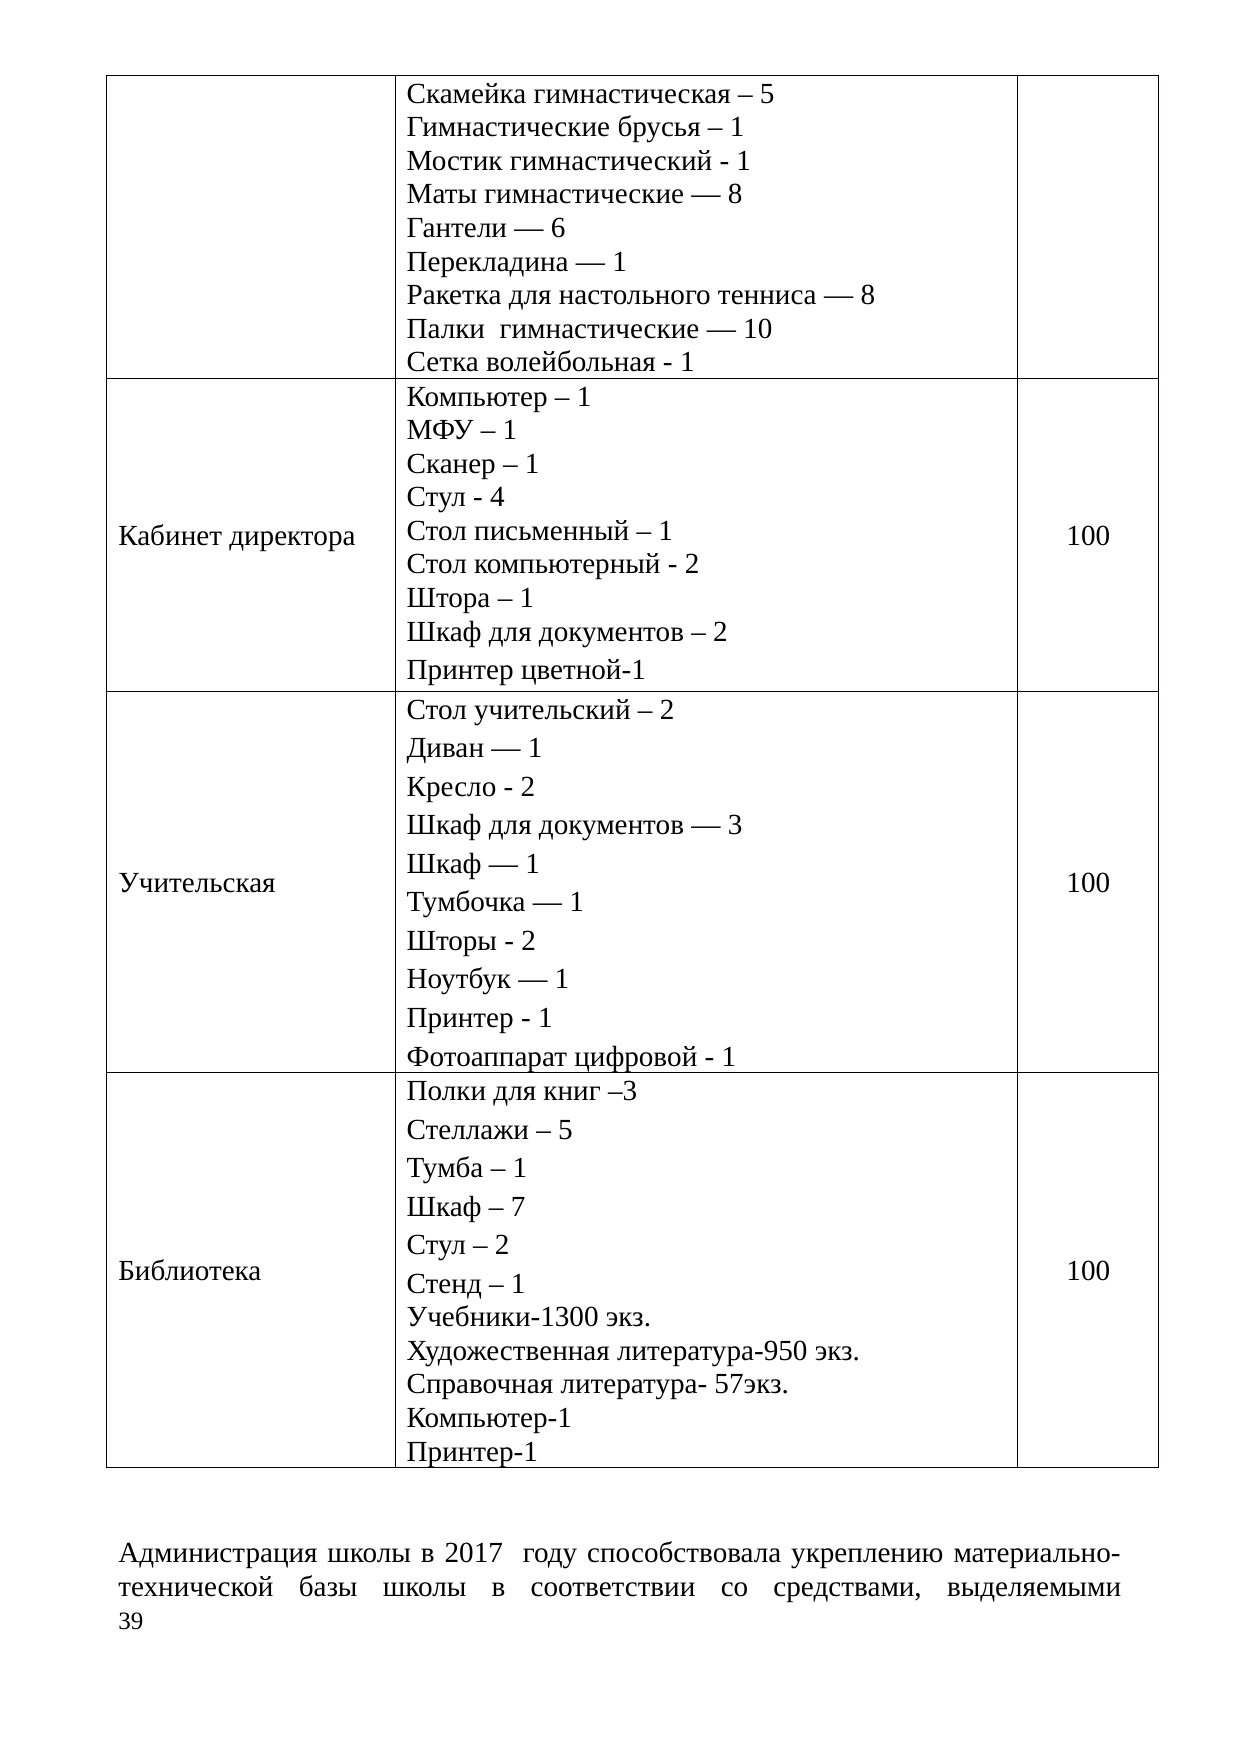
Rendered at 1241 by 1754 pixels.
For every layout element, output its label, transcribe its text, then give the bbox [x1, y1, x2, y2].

table_cell Кабинет директора [107, 379, 395, 691]
table_cell Библиотека [107, 1073, 395, 1467]
table_cell 100 [1018, 692, 1158, 1072]
table_cell [107, 76, 395, 378]
table_cell 100 [1018, 1073, 1158, 1467]
table_cell 100 [1018, 379, 1158, 691]
table_cell Стол учительский – 2 Диван — 1 Кресло - 2 Шкаф для документов — 3 Шкаф — 1 Тумбочка — 1 Шторы - 2 Ноутбук — 1 Принтер - 1 Фотоаппарат цифровой - 1 [396, 692, 1017, 1072]
table_cell [1018, 76, 1158, 378]
table_cell Скамейка гимнастическая – 5 Гимнастические брусья – 1 Мостик гимнастический - 1 Маты гимнастические — 8 Гантели — 6 Перекладина — 1 Ракетка для настольного тенниса — 8 Палки гимнастические — 10 Сетка волейбольная - 1 [396, 76, 1017, 378]
table_cell Учительская [107, 692, 395, 1072]
table_cell Полки для книг –3 Стеллажи – 5 Тумба – 1 Шкаф – 7 Стул – 2 Стенд – 1 Учебники-1300 экз. Художественная литература-950 экз. Справочная литература- 57экз. Компьютер-1 Принтер-1 [396, 1073, 1017, 1467]
text Администрация школы в 2017 году способствовала укреплению материально-технической базы школы в соответствии со средствами, выделяемыми [118, 1535, 1122, 1602]
table_cell Компьютер – 1 МФУ – 1 Сканер – 1 Стул - 4 Стол письменный – 1 Стол компьютерный - 2 Штора – 1 Шкаф для документов – 2 Принтер цветной-1 [396, 379, 1017, 691]
